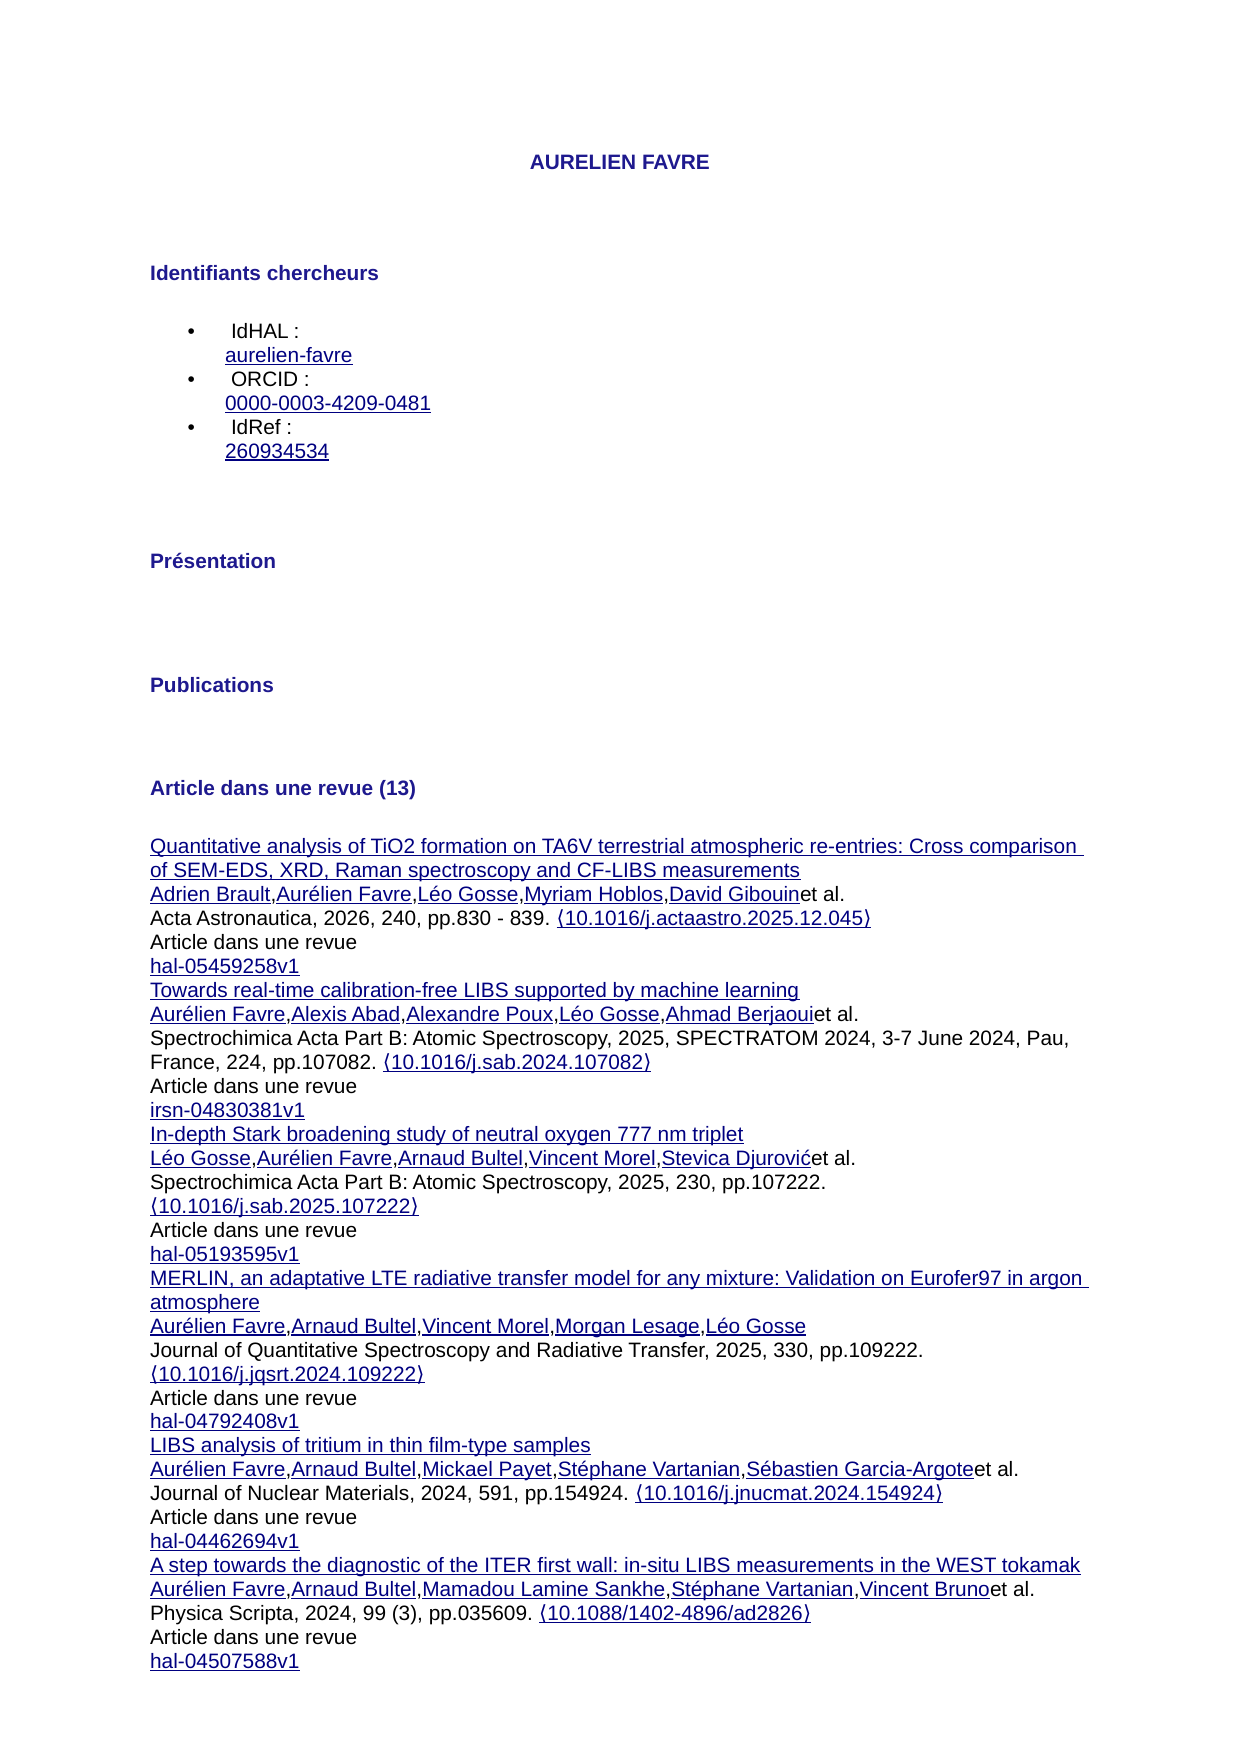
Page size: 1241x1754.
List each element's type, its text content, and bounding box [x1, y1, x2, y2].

list IdHAL : [187, 319, 1090, 343]
list ORCID : [187, 367, 1090, 391]
list aurelien-favre [187, 343, 1090, 367]
table_cell MERLIN, an adaptative LTE radiative transfer model for any mixture: Validation on Eurofer97 in argon atmosphere Aurélien Favre,Arnaud Bultel,Vincent Morel,Morgan Lesage,Léo Gosse Journal of Quantitative Spectroscopy and Radiative Transfer, 2025, 330, pp.109222. ⟨10.1016/j.jqsrt.2024.109222⟩ Article dans une revue hal-04792408v1 [150, 1266, 1090, 1433]
table_cell A step towards the diagnostic of the ITER first wall: in-situ LIBS measurements in the WEST tokamak Aurélien Favre,Arnaud Bultel,Mamadou Lamine Sankhe,Stéphane Vartanian,Vincent Brunoet al. Physica Scripta, 2024, 99 (3), pp.035609. ⟨10.1088/1402-4896/ad2826⟩ Article dans une revue hal-04507588v1 [150, 1553, 1090, 1673]
list IdRef : [187, 414, 1090, 438]
list 260934534 [187, 438, 1090, 462]
subtitle Identifiants chercheurs [150, 260, 1090, 284]
subtitle Article dans une revue (13) [150, 776, 1090, 800]
table_header Quantitative analysis of TiO2 formation on TA6V terrestrial atmospheric re-entries: Cross comparison of SEM-EDS, XRD, Raman spectroscopy and CF-LIBS measurements Adrien Brault,Aurélien Favre,Léo Gosse,Myriam Hoblos,David Gibouinet al. Acta Astronautica, 2026, 240, pp.830 - 839. ⟨10.1016/j.actaastro.2025.12.045⟩ Article dans une revue hal-05459258v1 [150, 834, 1090, 978]
subtitle Présentation [150, 549, 1090, 573]
subtitle Publications [150, 673, 1090, 697]
subtitle AURELIEN FAVRE [150, 150, 1090, 174]
table_cell LIBS analysis of tritium in thin film-type samples Aurélien Favre,Arnaud Bultel,Mickael Payet,Stéphane Vartanian,Sébastien Garcia-Argoteet al. Journal of Nuclear Materials, 2024, 591, pp.154924. ⟨10.1016/j.jnucmat.2024.154924⟩ Article dans une revue hal-04462694v1 [150, 1433, 1090, 1553]
list 0000-0003-4209-0481 [187, 391, 1090, 414]
table_cell In-depth Stark broadening study of neutral oxygen 777 nm triplet Léo Gosse,Aurélien Favre,Arnaud Bultel,Vincent Morel,Stevica Djurovićet al. Spectrochimica Acta Part B: Atomic Spectroscopy, 2025, 230, pp.107222. ⟨10.1016/j.sab.2025.107222⟩ Article dans une revue hal-05193595v1 [150, 1122, 1090, 1266]
table_cell Towards real-time calibration-free LIBS supported by machine learning Aurélien Favre,Alexis Abad,Alexandre Poux,Léo Gosse,Ahmad Berjaouiet al. Spectrochimica Acta Part B: Atomic Spectroscopy, 2025, SPECTRATOM 2024, 3-7 June 2024, Pau, France, 224, pp.107082. ⟨10.1016/j.sab.2024.107082⟩ Article dans une revue irsn-04830381v1 [150, 978, 1090, 1122]
